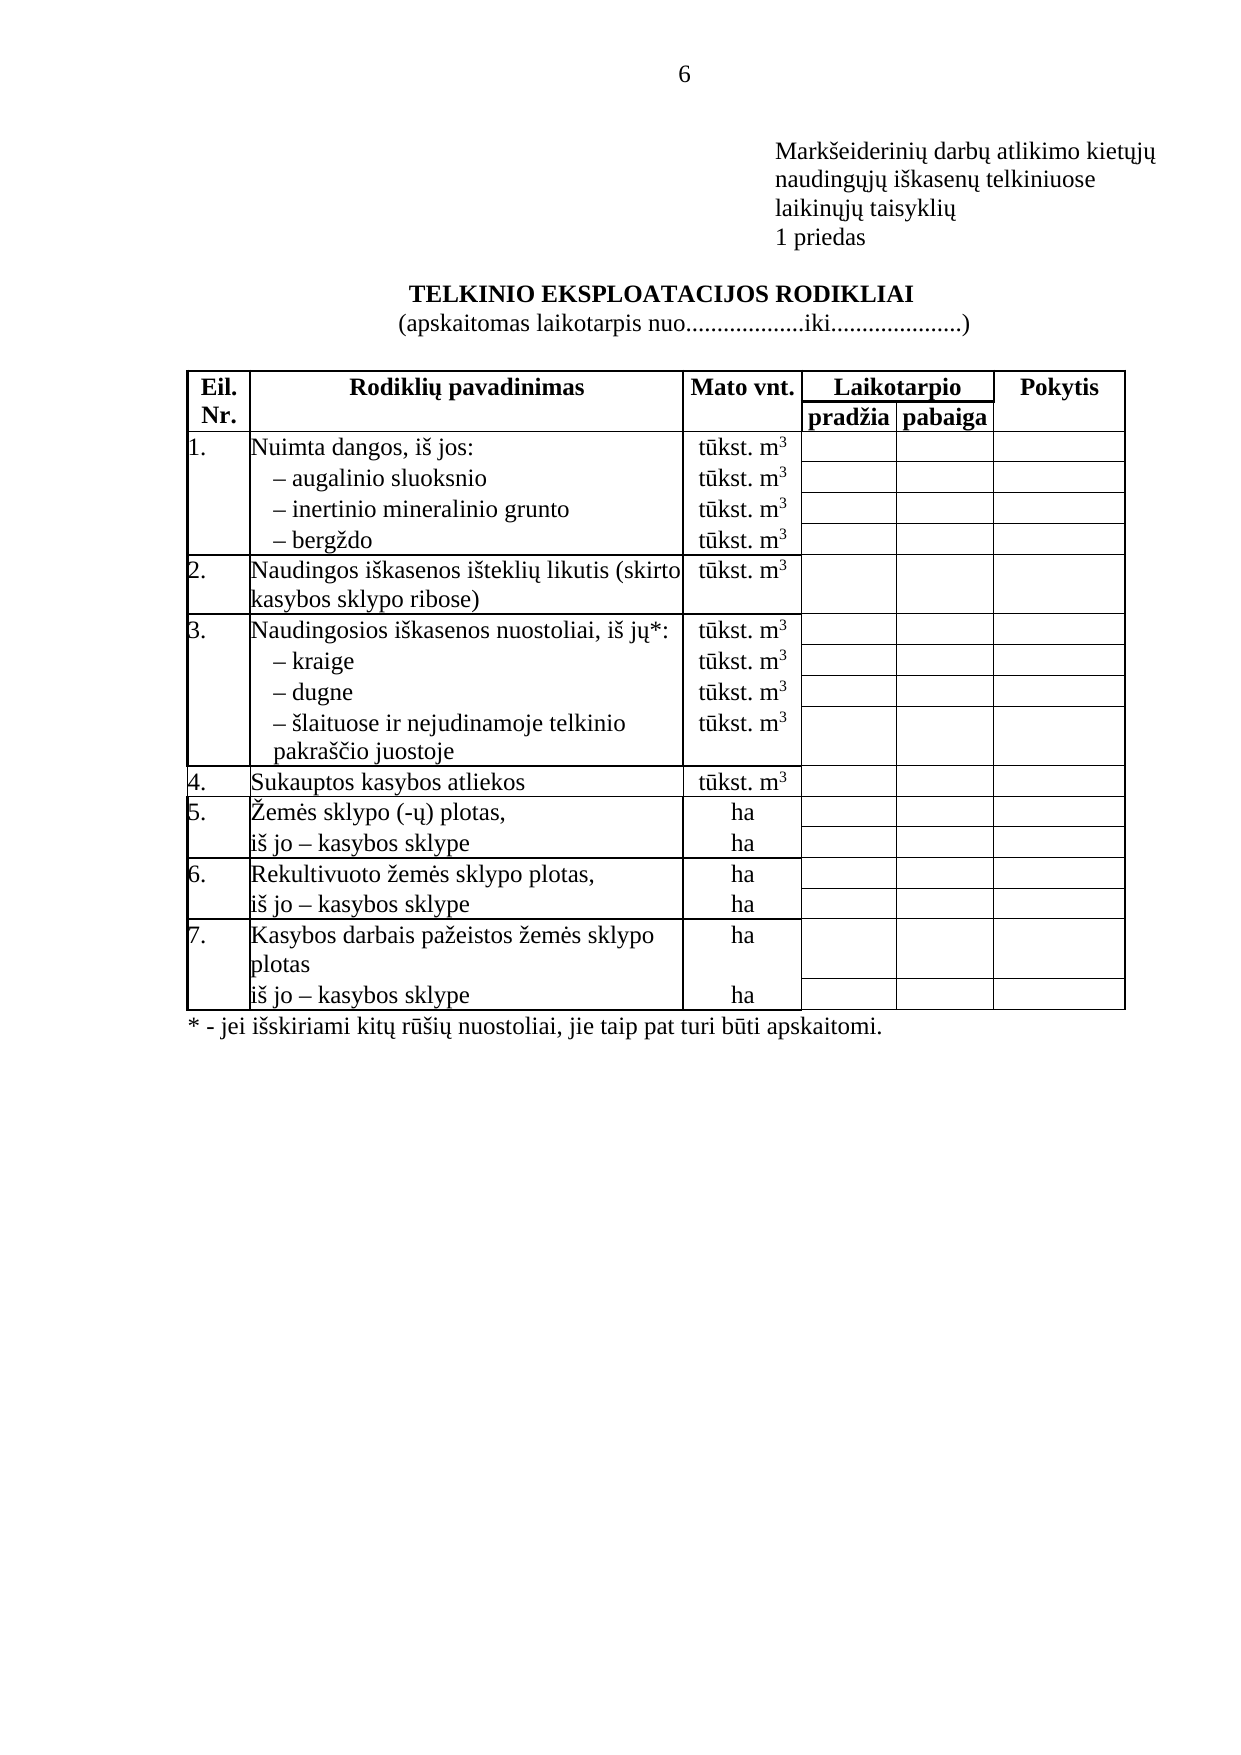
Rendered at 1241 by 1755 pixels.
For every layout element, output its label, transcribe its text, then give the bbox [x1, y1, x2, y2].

table_cell [994, 614, 1124, 644]
table_cell [994, 432, 998, 461]
table_cell [802, 584, 896, 613]
table_cell [994, 979, 1124, 1009]
table_cell [994, 555, 1124, 613]
text Markšeiderinių darbų atlikimo kietųjų naudingųjų iškasenų telkiniuose laikinųjų taisyklių [775, 136, 1181, 222]
text (apskaitomas laikotarpis nuo...................iki.....................) [187, 308, 1181, 337]
table_cell [897, 827, 993, 857]
table_cell [989, 432, 993, 461]
table_cell [994, 462, 1124, 492]
table_cell [897, 858, 993, 887]
table_header Rodiklių pavadinimas [251, 372, 682, 431]
table_cell – bergždo [251, 523, 682, 553]
text TELKINIO EKSPLOATACIJOS RODIKLIAI [187, 279, 1181, 308]
table_cell [897, 524, 993, 553]
table_cell [994, 919, 1124, 978]
table_cell 5. [189, 797, 249, 857]
table_cell [897, 707, 993, 765]
table_header Mato vnt. [684, 372, 801, 431]
table_cell [994, 524, 1124, 553]
table_cell [897, 766, 993, 796]
table_cell – augalinio sluoksnio [251, 461, 682, 492]
table_cell [994, 766, 1124, 796]
table_cell [994, 676, 1124, 706]
table_cell [994, 493, 1124, 523]
table_cell [989, 889, 993, 918]
table_cell [802, 949, 896, 978]
table_cell 2. [189, 584, 249, 613]
table_cell [897, 493, 993, 523]
table_cell [897, 462, 993, 492]
table_cell [802, 736, 896, 765]
table_cell [994, 645, 1124, 675]
text 1 priedas [775, 222, 1181, 251]
table_cell tūkst. m3 [684, 584, 801, 613]
table_cell [994, 707, 1124, 765]
table_cell 3. [189, 615, 249, 765]
table_cell [897, 555, 993, 613]
table_cell tūkst. m3 [684, 736, 801, 765]
table_cell [897, 676, 993, 706]
table_cell – dugne [251, 675, 682, 706]
table_cell [897, 614, 993, 644]
table_cell [994, 827, 1124, 857]
table_cell [897, 919, 993, 978]
text * - jei išskiriami kitų rūšių nuostoliai, jie taip pat turi būti apskaitomi. [187, 1011, 1181, 1039]
table_cell [994, 797, 998, 826]
table_cell – kraige [251, 644, 682, 675]
table_header Pokytis [994, 400, 1124, 431]
table_cell – inertinio mineralinio grunto [251, 492, 682, 523]
table_cell – šlaituose ir nejudinamoje telkinio pakraščio juostoje [251, 706, 682, 765]
table_cell [994, 858, 1124, 887]
table_cell [994, 889, 998, 918]
table_cell 6. [189, 859, 249, 918]
table_header Eil. Nr. [189, 372, 249, 431]
table_cell 1. [189, 432, 249, 553]
table_cell [897, 645, 993, 675]
table_cell [897, 979, 993, 1009]
table_cell 7. [189, 920, 249, 1009]
table_cell [989, 797, 993, 826]
table_cell ha [684, 949, 801, 978]
